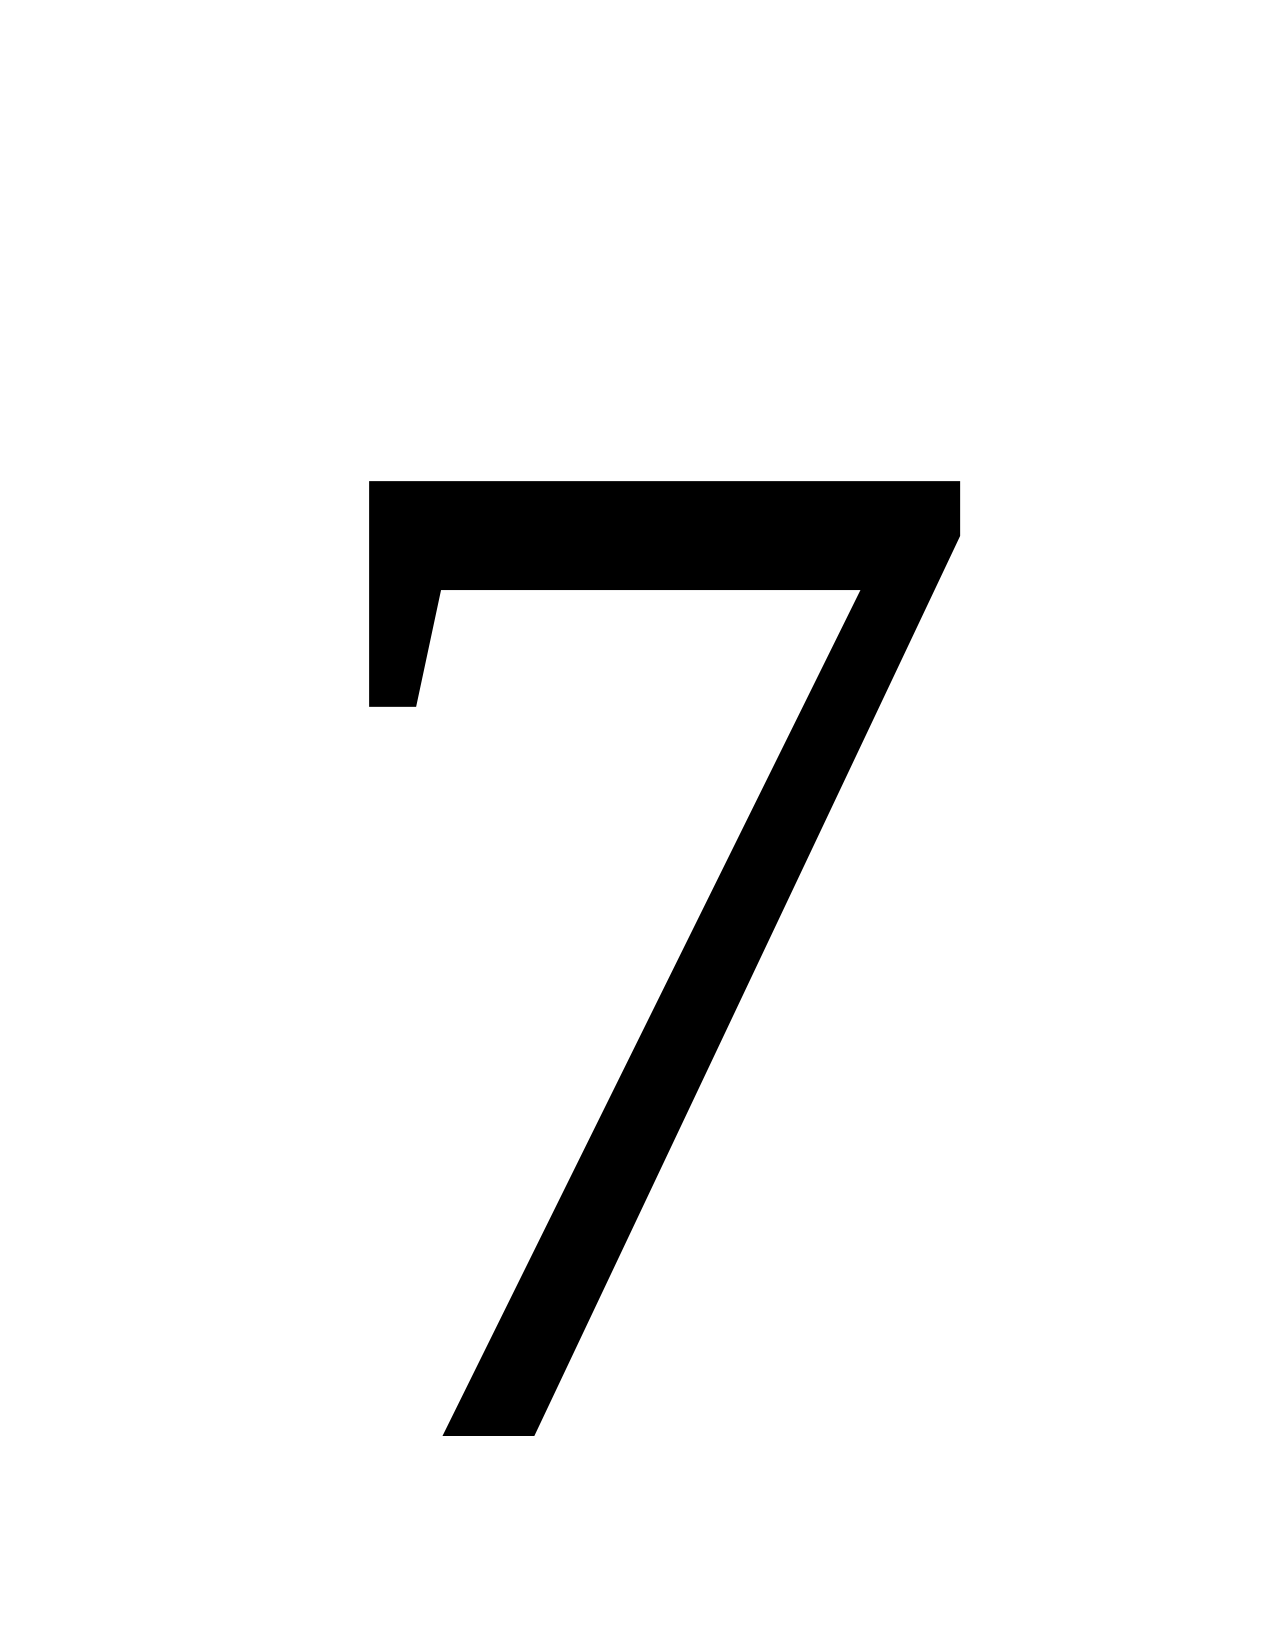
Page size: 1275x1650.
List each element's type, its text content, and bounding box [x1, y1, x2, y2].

text 7 [75, 75, 1200, 1575]
